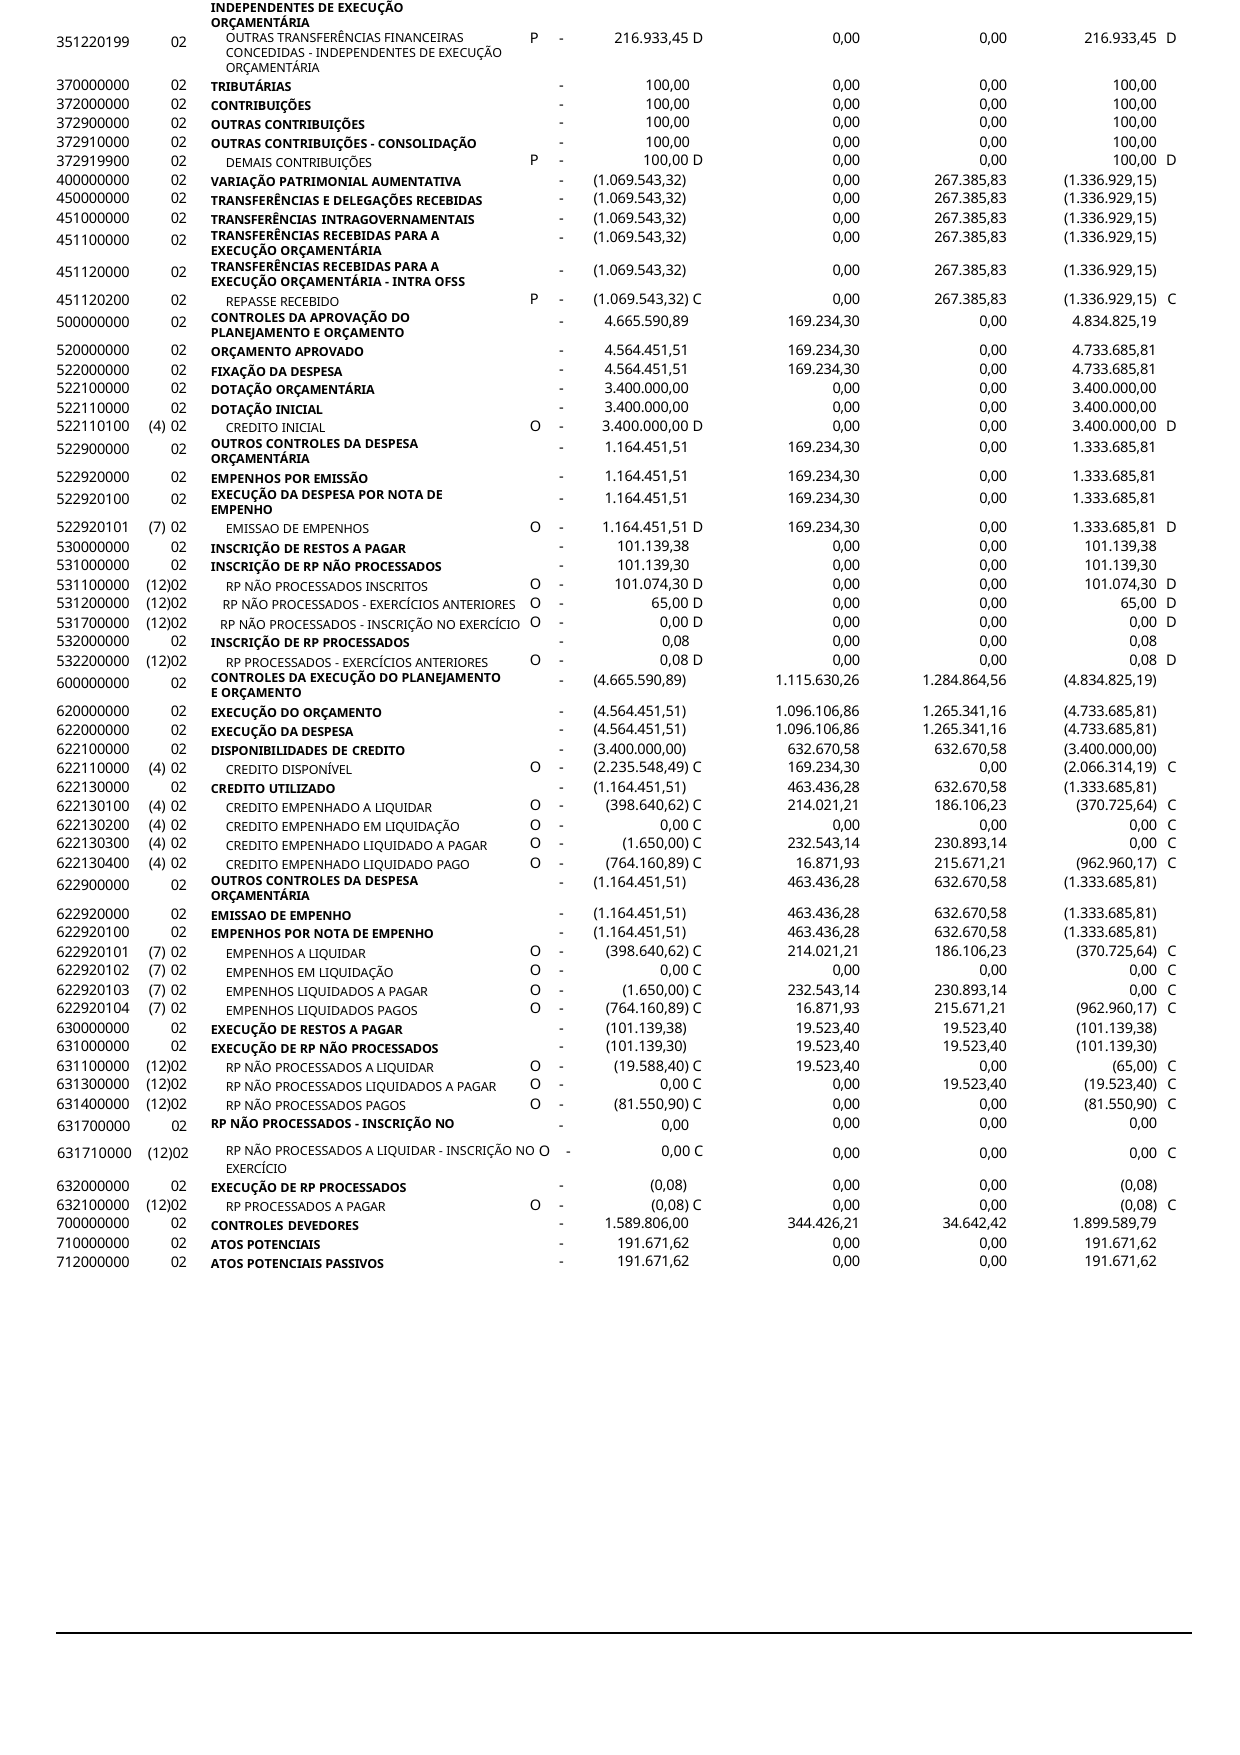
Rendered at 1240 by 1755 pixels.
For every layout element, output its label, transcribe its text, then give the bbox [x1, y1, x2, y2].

table_cell [525, 1019, 548, 1038]
table_cell 0,08 [1033, 652, 1161, 671]
table_cell 0,00 D [578, 614, 739, 633]
table_cell - [548, 1038, 578, 1057]
table_cell 622130400 [53, 855, 137, 873]
table_cell [525, 190, 548, 209]
table_cell O [525, 962, 548, 981]
table_cell 0,00 [1033, 614, 1161, 633]
table_cell (1.069.543,32) [578, 209, 739, 228]
table_cell [1161, 77, 1194, 96]
table_cell [525, 342, 548, 361]
table_cell 451120200 [53, 291, 137, 310]
table_cell RP NÃO PROCESSADOS INSCRITOS [199, 576, 525, 595]
table_cell C [1161, 1146, 1194, 1163]
table_cell (3.400.000,00) [578, 740, 739, 759]
table_cell [53, 1163, 137, 1177]
table_cell 02 [137, 291, 199, 310]
table_cell 0,00 [890, 519, 1033, 538]
table_cell 522110100 [53, 418, 137, 437]
table_cell - [548, 260, 578, 291]
table_cell [525, 538, 548, 557]
table_cell (12)02 [137, 576, 199, 595]
table_cell RP NÃO PROCESSADOS - EXERCÍCIOS ANTERIORES [199, 595, 525, 614]
table_cell INSCRIÇÃO DE RESTOS A PAGAR [199, 538, 525, 557]
table_cell (12)02 [137, 1095, 199, 1114]
table_cell [1161, 633, 1194, 652]
table_cell 1.333.685,81 [1033, 437, 1161, 468]
table_cell 4.665.590,89 [578, 310, 739, 342]
table_cell O [525, 614, 548, 633]
table_cell 622100000 [53, 740, 137, 759]
table_cell 531000000 [53, 557, 137, 576]
table_cell O [525, 760, 548, 778]
table_cell - [548, 905, 578, 924]
table_cell - [548, 1019, 578, 1038]
table_cell 0,00 [739, 633, 890, 652]
table_cell TRANSFERÊNCIAS RECEBIDAS PARA A EXECUÇÃO ORÇAMENTÁRIA - INTRA OFSS [199, 260, 525, 291]
table_cell (4) 02 [137, 816, 199, 835]
table_cell 4.564.451,51 [578, 361, 739, 380]
table_cell (12)02 [137, 652, 199, 671]
table_cell - [548, 633, 578, 652]
table_cell 3.400.000,00 [578, 380, 739, 399]
table_cell C [1161, 943, 1194, 962]
table_cell RP PROCESSADOS A PAGAR [199, 1196, 525, 1215]
table_cell 02 [137, 260, 199, 291]
table_cell 500000000 [53, 310, 137, 342]
table_cell 02 [137, 488, 199, 519]
table_cell 0,00 [890, 153, 1033, 171]
table_cell [1161, 399, 1194, 418]
table_cell 0,00 [739, 962, 890, 981]
table_cell 0,00 [890, 1146, 1033, 1163]
table_cell 0,00 [739, 115, 890, 133]
table_cell [525, 96, 548, 114]
table_cell 532000000 [53, 633, 137, 652]
table_cell 0,00 [739, 595, 890, 614]
table_cell 0,08 [578, 633, 739, 652]
table_cell 0,00 C [578, 816, 739, 835]
table_cell CREDITO EMPENHADO A LIQUIDAR [199, 798, 525, 816]
table_cell - [548, 228, 578, 260]
table_cell (81.550,90) [1033, 1095, 1161, 1114]
table_cell 02 [137, 633, 199, 652]
table_cell 400000000 [53, 171, 137, 190]
table_cell (1.333.685,81) [1033, 874, 1161, 905]
table_cell 0,00 [739, 1254, 890, 1272]
table_cell 02 [137, 190, 199, 209]
table_cell [1161, 1215, 1194, 1234]
table_cell EXECUÇÃO DO ORÇAMENTO [199, 703, 525, 721]
table_cell 0,00 [739, 538, 890, 557]
table_cell [525, 779, 548, 797]
table_cell (1.069.543,32) C [578, 291, 739, 310]
table_cell - [548, 703, 578, 721]
table_cell - [548, 342, 578, 361]
table_cell 02 [137, 153, 199, 171]
table_cell 522920100 [53, 488, 137, 519]
table_cell D [1161, 30, 1194, 77]
table_cell 267.385,83 [890, 228, 1033, 260]
table_cell 344.426,21 [739, 1215, 890, 1234]
table_cell 1.164.451,51 [578, 437, 739, 468]
table_cell [1161, 671, 1194, 702]
table_cell - [548, 652, 578, 671]
table_cell - [548, 962, 578, 981]
table_cell 1.265.341,16 [890, 721, 1033, 740]
table_cell 451000000 [53, 209, 137, 228]
table_cell [1161, 1178, 1194, 1196]
table_cell CREDITO UTILIZADO [199, 779, 525, 797]
table_cell (1.069.543,32) [578, 171, 739, 190]
table_cell 169.234,30 [739, 342, 890, 361]
table_cell (370.725,64) [1033, 798, 1161, 816]
table_cell 65,00 [1033, 595, 1161, 614]
table_cell (1.333.685,81) [1033, 905, 1161, 924]
table_cell 0,00 [739, 153, 890, 171]
table_cell [1161, 437, 1194, 468]
table_cell 0,00 [739, 96, 890, 114]
table_cell 4.834.825,19 [1033, 310, 1161, 342]
table_cell 232.543,14 [739, 981, 890, 1000]
table_cell 1.096.106,86 [739, 721, 890, 740]
table_cell 0,00 [890, 310, 1033, 342]
table_cell EMPENHOS LIQUIDADOS A PAGAR [199, 981, 525, 1000]
table_cell 520000000 [53, 342, 137, 361]
table_cell 463.436,28 [739, 924, 890, 943]
table_cell (0,08) [1033, 1178, 1161, 1196]
table_cell - [548, 1234, 578, 1253]
table_cell EXECUÇÃO DE RESTOS A PAGAR [199, 1019, 525, 1038]
table_cell (1.336.929,15) [1033, 291, 1161, 310]
table_cell 02 [137, 361, 199, 380]
table_cell 02 [137, 671, 199, 702]
table_cell 0,00 [739, 1114, 890, 1146]
table_cell [1161, 190, 1194, 209]
table_cell 02 [137, 96, 199, 114]
table_cell 522100000 [53, 380, 137, 399]
table_cell - [548, 399, 578, 418]
table_cell - [548, 190, 578, 209]
table_cell CREDITO DISPONÍVEL [199, 760, 525, 778]
table_cell 622920100 [53, 924, 137, 943]
table_cell 1.899.589,79 [1033, 1215, 1161, 1234]
table_cell O [525, 652, 548, 671]
table_cell 351220199 [53, 30, 137, 77]
table_cell 0,00 [739, 399, 890, 418]
table_cell - [548, 380, 578, 399]
table_cell (398.640,62) C [578, 798, 739, 816]
table_cell 0,00 [739, 614, 890, 633]
table_cell 101.139,38 [1033, 538, 1161, 557]
table_cell 19.523,40 [739, 1057, 890, 1076]
table_cell [578, 1163, 739, 1177]
table_cell [525, 209, 548, 228]
table_cell EMISSAO DE EMPENHO [199, 905, 525, 924]
table_cell 0,00 [890, 962, 1033, 981]
table_cell 531700000 [53, 614, 137, 633]
table_cell - [548, 77, 578, 96]
table_cell [890, 1163, 1033, 1177]
table_cell 3.400.000,00 [578, 399, 739, 418]
table_cell 632.670,58 [890, 905, 1033, 924]
table_cell 186.106,23 [890, 798, 1033, 816]
table_cell O [525, 1057, 548, 1076]
table_cell 02 [137, 134, 199, 152]
table_cell 191.671,62 [1033, 1254, 1161, 1272]
table_cell 1.333.685,81 [1033, 488, 1161, 519]
table_cell C [1161, 835, 1194, 854]
table_cell [739, 1163, 890, 1177]
table_cell - [548, 943, 578, 962]
table_cell 100,00 [578, 115, 739, 133]
table_cell CONTROLES DA EXECUÇÃO DO PLANEJAMENTO E ORÇAMENTO [199, 671, 525, 702]
table_cell RP NÃO PROCESSADOS LIQUIDADOS A PAGAR [199, 1076, 525, 1095]
table_cell 0,00 [890, 633, 1033, 652]
table_cell (962.960,17) [1033, 1000, 1161, 1019]
table_cell 632.670,58 [890, 740, 1033, 759]
table_cell EXECUÇÃO DA DESPESA POR NOTA DE EMPENHO [199, 488, 525, 519]
table_cell 1.164.451,51 [578, 488, 739, 519]
table_cell 02 [137, 557, 199, 576]
table_cell 0,00 [890, 361, 1033, 380]
table_cell (1.164.451,51) [578, 905, 739, 924]
table_cell (12)02 [137, 1057, 199, 1076]
table_cell [525, 1215, 548, 1234]
table_cell (19.588,40) C [578, 1057, 739, 1076]
table_cell (4) 02 [137, 418, 199, 437]
table_cell [1161, 115, 1194, 133]
table_cell [525, 1234, 548, 1253]
table_cell 191.671,62 [1033, 1234, 1161, 1253]
table_cell 02 [137, 209, 199, 228]
table_cell [1161, 488, 1194, 519]
table_cell 02 [137, 171, 199, 190]
table_cell (81.550,90) C [578, 1095, 739, 1114]
table_cell 622900000 [53, 874, 137, 905]
table_cell [525, 115, 548, 133]
table_cell 622000000 [53, 721, 137, 740]
table_cell 101.139,30 [1033, 557, 1161, 576]
table_cell ORÇAMENTO APROVADO [199, 342, 525, 361]
table_cell 522110000 [53, 399, 137, 418]
table_cell (764.160,89) C [578, 855, 739, 873]
table_cell 622920102 [53, 962, 137, 981]
table_cell - [548, 171, 578, 190]
table_cell 169.234,30 [739, 469, 890, 487]
table_cell - [548, 721, 578, 740]
table_cell [1161, 171, 1194, 190]
table_cell EMPENHOS LIQUIDADOS PAGOS [199, 1000, 525, 1019]
table_cell OUTRAS TRANSFERÊNCIAS FINANCEIRAS CONCEDIDAS - INDEPENDENTES DE EXECUÇÃO ORÇAMENTÁRIA [199, 30, 525, 77]
table_cell O [525, 1095, 548, 1114]
table_cell 0,00 [739, 1076, 890, 1095]
table_cell 1.164.451,51 D [578, 519, 739, 538]
table_cell DISPONIBILIDADES DE CREDITO [199, 740, 525, 759]
table_cell P [525, 291, 548, 310]
table_cell (4.733.685,81) [1033, 721, 1161, 740]
table_cell 4.733.685,81 [1033, 342, 1161, 361]
table_cell O [525, 816, 548, 835]
table_cell (962.960,17) [1033, 855, 1161, 873]
table_cell (4.834.825,19) [1033, 671, 1161, 702]
table_cell C [1161, 1000, 1194, 1019]
table_cell 0,00 C [578, 1076, 739, 1095]
table_cell (12)02 [137, 614, 199, 633]
table_cell [525, 361, 548, 380]
table_cell 531100000 [53, 576, 137, 595]
table_cell 100,00 [1033, 96, 1161, 114]
table_cell [1161, 1163, 1194, 1177]
table_cell (4.564.451,51) [578, 703, 739, 721]
table_cell 0,00 [890, 1254, 1033, 1272]
table_cell D [1161, 652, 1194, 671]
table_cell O [525, 595, 548, 614]
table_cell [1161, 1019, 1194, 1038]
table_cell (1.336.929,15) [1033, 190, 1161, 209]
table_cell 02 [137, 30, 199, 77]
table_cell 169.234,30 [739, 310, 890, 342]
table_cell [525, 437, 548, 468]
table_cell [525, 228, 548, 260]
table_cell RP NÃO PROCESSADOS PAGOS [199, 1095, 525, 1114]
table_cell 1.265.341,16 [890, 703, 1033, 721]
table_cell O [525, 981, 548, 1000]
table_cell 622920000 [53, 905, 137, 924]
table_cell OUTRAS CONTRIBUIÇÕES [199, 115, 525, 133]
table_cell ATOS POTENCIAIS [199, 1234, 525, 1253]
table_cell 622130000 [53, 779, 137, 797]
table_cell 631400000 [53, 1095, 137, 1114]
table_cell 530000000 [53, 538, 137, 557]
table_cell (1.336.929,15) [1033, 228, 1161, 260]
table_cell - [548, 488, 578, 519]
table_cell (1.069.543,32) [578, 190, 739, 209]
table_cell 02 [137, 905, 199, 924]
table_cell 372900000 [53, 115, 137, 133]
table_cell 19.523,40 [739, 1019, 890, 1038]
table_cell (4) 02 [137, 760, 199, 778]
table_cell - [548, 816, 578, 835]
table_cell (1.333.685,81) [1033, 924, 1161, 943]
table_cell REPASSE RECEBIDO [199, 291, 525, 310]
table_cell C [1161, 855, 1194, 873]
table_cell [1161, 740, 1194, 759]
table_cell 0,00 [1033, 1114, 1161, 1146]
table_cell RP NÃO PROCESSADOS A LIQUIDAR [199, 1057, 525, 1076]
table_cell [1161, 779, 1194, 797]
table_cell - [548, 855, 578, 873]
table_cell 02 [137, 1234, 199, 1253]
table_cell 0,00 [739, 576, 890, 595]
table_cell O [525, 418, 548, 437]
table_cell - [548, 153, 578, 171]
table_cell 0,00 [890, 652, 1033, 671]
table_cell 622920104 [53, 1000, 137, 1019]
table_cell 632.670,58 [739, 740, 890, 759]
table_cell RP NÃO PROCESSADOS - INSCRIÇÃO NO EXERCÍCIO [199, 614, 525, 633]
table_header [525, 0, 1194, 30]
table_cell (1.164.451,51) [578, 924, 739, 943]
table_cell (1.336.929,15) [1033, 209, 1161, 228]
table_cell D [1161, 614, 1194, 633]
table_cell 0,00 [890, 488, 1033, 519]
table_cell INSCRIÇÃO DE RP NÃO PROCESSADOS [199, 557, 525, 576]
table_cell 0,00 [890, 342, 1033, 361]
table_cell 230.893,14 [890, 981, 1033, 1000]
table_cell [1161, 469, 1194, 487]
table_cell D [1161, 418, 1194, 437]
table_cell VARIAÇÃO PATRIMONIAL AUMENTATIVA [199, 171, 525, 190]
table_cell [525, 1254, 548, 1272]
table_cell 0,00 [890, 1095, 1033, 1114]
table_cell 0,00 [890, 1057, 1033, 1076]
table_cell 19.523,40 [739, 1038, 890, 1057]
table_cell 0,00 [890, 760, 1033, 778]
table_cell 0,00 [890, 30, 1033, 77]
table_cell 0,00 [1033, 816, 1161, 835]
table_cell [1161, 228, 1194, 260]
table_cell [1161, 96, 1194, 114]
table_cell (398.640,62) C [578, 943, 739, 962]
table_cell 0,00 [739, 1234, 890, 1253]
table_cell 0,00 [739, 557, 890, 576]
table_cell EMPENHOS POR NOTA DE EMPENHO [199, 924, 525, 943]
table_cell 169.234,30 [739, 437, 890, 468]
table_cell 0,08 [1033, 633, 1161, 652]
table_cell 0,00 C [578, 962, 739, 981]
table_cell [525, 557, 548, 576]
table_cell (101.139,30) [1033, 1038, 1161, 1057]
table_cell 0,00 [890, 538, 1033, 557]
table_cell [525, 703, 548, 721]
table_cell (4) 02 [137, 855, 199, 873]
table_cell C [1161, 981, 1194, 1000]
table_cell 02 [137, 721, 199, 740]
table_cell 215.671,21 [890, 1000, 1033, 1019]
table_cell - [548, 209, 578, 228]
table_cell 631700000 02 RP NÃO PROCESSADOS - INSCRIÇÃO NO - 0,00 [53, 1114, 739, 1146]
table_cell 0,00 [1033, 962, 1161, 981]
table_cell O [525, 835, 548, 854]
table_cell [525, 399, 548, 418]
table_cell 101.074,30 D [578, 576, 739, 595]
table_cell 0,00 [739, 1146, 890, 1163]
table_cell 4.564.451,51 [578, 342, 739, 361]
table_cell 0,00 [890, 595, 1033, 614]
table_cell 0,00 [739, 380, 890, 399]
table_cell 267.385,83 [890, 209, 1033, 228]
table_cell 1.096.106,86 [739, 703, 890, 721]
table_cell 0,00 [890, 399, 1033, 418]
table_cell 0,00 [739, 291, 890, 310]
table_cell (65,00) [1033, 1057, 1161, 1076]
table_cell (12)02 [137, 1076, 199, 1095]
table_cell TRANSFERÊNCIAS RECEBIDAS PARA A EXECUÇÃO ORÇAMENTÁRIA [199, 228, 525, 260]
table_cell 0,00 [739, 190, 890, 209]
table_cell 3.400.000,00 [1033, 399, 1161, 418]
table_cell 622920101 [53, 943, 137, 962]
table_cell - [548, 779, 578, 797]
table_cell 531200000 [53, 595, 137, 614]
table_cell - [548, 874, 578, 905]
table_cell EXECUÇÃO DE RP NÃO PROCESSADOS [199, 1038, 525, 1057]
table_cell [1161, 1234, 1194, 1253]
table_cell C [1161, 1076, 1194, 1095]
table_cell 463.436,28 [739, 779, 890, 797]
table_cell [525, 671, 548, 702]
table_cell 02 [137, 469, 199, 487]
text EXERCÍCIO [46, 0, 1200, 1272]
table_cell C [1161, 816, 1194, 835]
table_cell 622920103 [53, 981, 137, 1000]
table_cell EXECUÇÃO DE RP PROCESSADOS [199, 1178, 525, 1196]
table_cell [525, 171, 548, 190]
table_cell 267.385,83 [890, 171, 1033, 190]
table_cell [1161, 538, 1194, 557]
table_cell - [548, 614, 578, 633]
table_cell DEMAIS CONTRIBUIÇÕES [199, 153, 525, 171]
table_cell 100,00 [578, 134, 739, 152]
table_cell 19.523,40 [890, 1019, 1033, 1038]
table_cell 232.543,14 [739, 835, 890, 854]
table_cell 169.234,30 [739, 760, 890, 778]
table_cell 100,00 [1033, 115, 1161, 133]
table_cell 631100000 [53, 1057, 137, 1076]
table_cell 3.400.000,00 [1033, 380, 1161, 399]
table_cell O [525, 519, 548, 538]
table_cell 02 [137, 924, 199, 943]
table_cell (2.066.314,19) [1033, 760, 1161, 778]
table_cell 522920000 [53, 469, 137, 487]
table_cell 622130100 [53, 798, 137, 816]
table_cell [1161, 557, 1194, 576]
table_cell FIXAÇÃO DA DESPESA [199, 361, 525, 380]
table_cell 532200000 [53, 652, 137, 671]
table_cell (2.235.548,49) C [578, 760, 739, 778]
table_cell [1161, 1038, 1194, 1057]
table_cell 191.671,62 [578, 1254, 739, 1272]
table_cell - [548, 1178, 578, 1196]
table_cell 02 [137, 228, 199, 260]
table_cell 0,00 [739, 816, 890, 835]
table_cell OUTROS CONTROLES DA DESPESA ORÇAMENTÁRIA [199, 437, 525, 468]
table_cell 631300000 [53, 1076, 137, 1095]
table_cell 0,00 [739, 77, 890, 96]
table_cell (3.400.000,00) [1033, 740, 1161, 759]
table_cell 3.400.000,00 [1033, 418, 1161, 437]
table_cell OUTRAS CONTRIBUIÇÕES - CONSOLIDAÇÃO [199, 134, 525, 152]
table_cell 02 [137, 77, 199, 96]
table_cell CONTRIBUIÇÕES [199, 96, 525, 114]
table_cell - [548, 519, 578, 538]
table_cell 0,00 [890, 1178, 1033, 1196]
table_cell 02 [137, 380, 199, 399]
table_cell 186.106,23 [890, 943, 1033, 962]
table_cell 620000000 [53, 703, 137, 721]
table_cell TRIBUTÁRIAS [199, 77, 525, 96]
table_cell 622130300 [53, 835, 137, 854]
table_cell 3.400.000,00 D [578, 418, 739, 437]
table_cell 02 [137, 399, 199, 418]
table_cell 267.385,83 [890, 291, 1033, 310]
table_cell 630000000 [53, 1019, 137, 1038]
table_cell [548, 1163, 578, 1177]
table_cell 0,00 [739, 1095, 890, 1114]
table_cell EMISSAO DE EMPENHOS [199, 519, 525, 538]
table_cell - [548, 798, 578, 816]
table_cell [525, 1163, 548, 1177]
table_cell 622110000 [53, 760, 137, 778]
table_cell 169.234,30 [739, 519, 890, 538]
table_cell 631000000 [53, 1038, 137, 1057]
table_cell 710000000 [53, 1234, 137, 1253]
table_cell 632100000 [53, 1196, 137, 1215]
table_cell 215.671,21 [890, 855, 1033, 873]
table_cell [1161, 703, 1194, 721]
table_cell (0,08) [578, 1178, 739, 1196]
table_cell 632000000 [53, 1178, 137, 1196]
table_cell 0,00 [739, 1178, 890, 1196]
table_cell (1.336.929,15) [1033, 260, 1161, 291]
table_cell 0,00 [890, 1234, 1033, 1253]
table_cell CONTROLES DEVEDORES [199, 1215, 525, 1234]
table_cell [1161, 721, 1194, 740]
table_cell 100,00 [578, 96, 739, 114]
table_cell EXECUÇÃO DA DESPESA [199, 721, 525, 740]
table_cell 0,00 [739, 418, 890, 437]
table_cell 16.871,93 [739, 855, 890, 873]
table_cell (4.665.590,89) [578, 671, 739, 702]
table_cell 0,00 [890, 115, 1033, 133]
table_cell 34.642,42 [890, 1215, 1033, 1234]
table_cell 0,00 [890, 1196, 1033, 1215]
table_cell 0,00 [890, 1114, 1033, 1146]
table_cell 101.139,30 [578, 557, 739, 576]
table_cell (7) 02 [137, 1000, 199, 1019]
table_cell OUTROS CONTROLES DA DESPESA ORÇAMENTÁRIA [199, 874, 525, 905]
table_cell (0,08) [1033, 1196, 1161, 1215]
table_cell 522000000 [53, 361, 137, 380]
table_cell (370.725,64) [1033, 943, 1161, 962]
table_cell (7) 02 [137, 962, 199, 981]
table_cell 450000000 [53, 190, 137, 209]
table_cell 0,00 [890, 96, 1033, 114]
table_cell [525, 740, 548, 759]
table_cell (1.164.451,51) [578, 779, 739, 797]
table_cell 372919900 [53, 153, 137, 171]
table_cell 1.284.864,56 [890, 671, 1033, 702]
table_cell 4.733.685,81 [1033, 361, 1161, 380]
table_cell 02 [137, 1038, 199, 1057]
table_cell 1.333.685,81 [1033, 469, 1161, 487]
table_cell D [1161, 519, 1194, 538]
table_cell 451100000 [53, 228, 137, 260]
table_cell 02 [137, 342, 199, 361]
table_cell D [1161, 153, 1194, 171]
table_cell (7) 02 [137, 943, 199, 962]
table_cell C [1161, 1057, 1194, 1076]
table_cell (1.333.685,81) [1033, 779, 1161, 797]
table_cell [525, 77, 548, 96]
table_cell 632.670,58 [890, 779, 1033, 797]
table_cell O [525, 1196, 548, 1215]
table_cell [1161, 905, 1194, 924]
table_cell - [548, 835, 578, 854]
table_cell (1.069.543,32) [578, 228, 739, 260]
table_cell (12)02 [137, 595, 199, 614]
table_cell CREDITO EMPENHADO LIQUIDADO PAGO [199, 855, 525, 873]
table_cell C [1161, 1095, 1194, 1114]
table_cell (1.650,00) C [578, 835, 739, 854]
table_cell 463.436,28 [739, 874, 890, 905]
table_cell 1.589.806,00 [578, 1215, 739, 1234]
table_cell 0,00 [739, 171, 890, 190]
table_cell - [548, 760, 578, 778]
table_cell C [1161, 962, 1194, 981]
table_cell - [548, 538, 578, 557]
table_cell 1.333.685,81 [1033, 519, 1161, 538]
table_cell O [525, 576, 548, 595]
table_cell 02 [137, 779, 199, 797]
table_cell [1161, 260, 1194, 291]
table_cell 230.893,14 [890, 835, 1033, 854]
table_cell (1.336.929,15) [1033, 171, 1161, 190]
table_cell - [548, 1076, 578, 1095]
table_cell 632.670,58 [890, 874, 1033, 905]
table_cell [1161, 1254, 1194, 1272]
table_cell 0,00 [890, 614, 1033, 633]
table_cell - [548, 740, 578, 759]
table_header [53, 0, 199, 30]
table_cell 101.139,38 [578, 538, 739, 557]
table_cell 0,00 [1033, 1146, 1161, 1163]
table_cell [137, 1163, 199, 1177]
table_cell 267.385,83 [890, 190, 1033, 209]
table_cell O [525, 1000, 548, 1019]
table_cell - [548, 418, 578, 437]
table_cell EXERCÍCIO [199, 1163, 525, 1177]
table_cell P [525, 153, 548, 171]
table_cell (4.564.451,51) [578, 721, 739, 740]
table_cell 02 [137, 1215, 199, 1234]
table_cell D [1161, 576, 1194, 595]
table_cell [1161, 209, 1194, 228]
table_cell (7) 02 [137, 519, 199, 538]
table_cell [525, 874, 548, 905]
table_cell 19.523,40 [890, 1076, 1033, 1095]
table_cell [525, 1038, 548, 1057]
table_cell 100,00 [1033, 134, 1161, 152]
table_cell - [548, 361, 578, 380]
table_cell O [525, 798, 548, 816]
table_cell EMPENHOS A LIQUIDAR [199, 943, 525, 962]
table_cell 19.523,40 [890, 1038, 1033, 1057]
table_cell EMPENHOS POR EMISSÃO [199, 469, 525, 487]
table_cell O [525, 943, 548, 962]
table_cell 0,00 [739, 209, 890, 228]
table_cell 0,00 [890, 418, 1033, 437]
table_cell P [525, 30, 548, 77]
table_cell (19.523,40) [1033, 1076, 1161, 1095]
table_cell C [1161, 798, 1194, 816]
table_cell [1161, 342, 1194, 361]
table_cell [1161, 874, 1194, 905]
table_cell C [1161, 291, 1194, 310]
table_cell 600000000 [53, 671, 137, 702]
table_cell [525, 924, 548, 943]
table_cell 622130200 [53, 816, 137, 835]
table_cell [525, 488, 548, 519]
table_cell 0,00 [739, 30, 890, 77]
table_cell TRANSFERÊNCIAS E DELEGAÇÕES RECEBIDAS [199, 190, 525, 209]
table_cell - [548, 115, 578, 133]
table_cell 100,00 [1033, 77, 1161, 96]
table_cell - [548, 1254, 578, 1272]
table_cell 522920101 [53, 519, 137, 538]
table_cell TRANSFERÊNCIAS INTRAGOVERNAMENTAIS [199, 209, 525, 228]
table_cell - [548, 576, 578, 595]
table_cell CREDITO EMPENHADO EM LIQUIDAÇÃO [199, 816, 525, 835]
table_cell - [548, 310, 578, 342]
table_cell 370000000 [53, 77, 137, 96]
table_cell 216.933,45 [1033, 30, 1161, 77]
table_cell 214.021,21 [739, 943, 890, 962]
table_cell C [1161, 760, 1194, 778]
table_cell ATOS POTENCIAIS PASSIVOS [199, 1254, 525, 1272]
table_cell 632.670,58 [890, 924, 1033, 943]
table_cell 0,00 [739, 1196, 890, 1215]
table_cell 0,00 [890, 134, 1033, 152]
table_cell [525, 380, 548, 399]
table_cell CREDITO EMPENHADO LIQUIDADO A PAGAR [199, 835, 525, 854]
table_cell 169.234,30 [739, 488, 890, 519]
table_cell - [548, 1196, 578, 1215]
table_cell [525, 633, 548, 652]
table_cell - [548, 469, 578, 487]
table_cell 0,00 [890, 469, 1033, 487]
table_cell (4) 02 [137, 798, 199, 816]
table_cell - [548, 1057, 578, 1076]
table_cell 100,00 [578, 77, 739, 96]
table_cell 169.234,30 [739, 361, 890, 380]
table_cell INSCRIÇÃO DE RP PROCESSADOS [199, 633, 525, 652]
table_cell 1.115.630,26 [739, 671, 890, 702]
table_cell - [548, 30, 578, 77]
table_cell (764.160,89) C [578, 1000, 739, 1019]
table_cell D [1161, 595, 1194, 614]
table_cell 0,00 [739, 260, 890, 291]
table_cell 0,00 [890, 77, 1033, 96]
table_cell - [548, 96, 578, 114]
table_cell 522900000 [53, 437, 137, 468]
table_header INDEPENDENTES DE EXECUÇÃO ORÇAMENTÁRIA [199, 0, 525, 30]
table_cell 0,00 [890, 816, 1033, 835]
table_cell (7) 02 [137, 981, 199, 1000]
table_cell [525, 1178, 548, 1196]
table_cell 1.164.451,51 [578, 469, 739, 487]
table_cell (1.069.543,32) [578, 260, 739, 291]
table_cell 02 [137, 437, 199, 468]
table_cell 02 [137, 740, 199, 759]
table_cell [1161, 134, 1194, 152]
table_cell [525, 905, 548, 924]
table_cell 101.074,30 [1033, 576, 1161, 595]
table_cell - [548, 557, 578, 576]
table_cell 65,00 D [578, 595, 739, 614]
table_cell 0,00 [739, 652, 890, 671]
table_cell 216.933,45 D [578, 30, 739, 77]
table_cell 0,00 [1033, 835, 1161, 854]
table_cell 631710000 (12)02 RP NÃO PROCESSADOS A LIQUIDAR - INSCRIÇÃO NO O - 0,00 C [53, 1146, 739, 1163]
table_cell 463.436,28 [739, 905, 890, 924]
table_cell - [548, 437, 578, 468]
table_cell - [548, 134, 578, 152]
table_cell [525, 260, 548, 291]
table_cell (1.650,00) C [578, 981, 739, 1000]
table_cell [1161, 380, 1194, 399]
table_cell 372910000 [53, 134, 137, 152]
table_cell 0,08 D [578, 652, 739, 671]
table_cell 0,00 [890, 380, 1033, 399]
table_cell 02 [137, 538, 199, 557]
table_cell DOTAÇÃO ORÇAMENTÁRIA [199, 380, 525, 399]
table_cell - [548, 924, 578, 943]
table_cell - [548, 291, 578, 310]
table_cell (12)02 [137, 1196, 199, 1215]
table_cell 267.385,83 [890, 260, 1033, 291]
table_cell - [548, 1095, 578, 1114]
table_cell C [1161, 1196, 1194, 1215]
table_cell (101.139,38) [1033, 1019, 1161, 1038]
table_cell (101.139,30) [578, 1038, 739, 1057]
table_cell 02 [137, 1019, 199, 1038]
table_cell O [525, 1076, 548, 1095]
table_cell [525, 134, 548, 152]
table_cell 700000000 [53, 1215, 137, 1234]
table_cell EMPENHOS EM LIQUIDAÇÃO [199, 962, 525, 981]
table_cell - [548, 981, 578, 1000]
table_cell - [548, 595, 578, 614]
table_cell [1161, 310, 1194, 342]
table_cell (101.139,38) [578, 1019, 739, 1038]
table_cell 02 [137, 1178, 199, 1196]
table_cell 0,00 [739, 134, 890, 152]
table_cell 16.871,93 [739, 1000, 890, 1019]
table_cell 02 [137, 874, 199, 905]
table_cell - [548, 1000, 578, 1019]
table_cell RP PROCESSADOS - EXERCÍCIOS ANTERIORES [199, 652, 525, 671]
table_cell [1161, 924, 1194, 943]
table_cell 0,00 [890, 437, 1033, 468]
table_cell DOTAÇÃO INICIAL [199, 399, 525, 418]
table_cell (0,08) C [578, 1196, 739, 1215]
table_cell 0,00 [739, 228, 890, 260]
table_cell 0,00 [1033, 981, 1161, 1000]
table_cell CREDITO INICIAL [199, 418, 525, 437]
table_cell 0,00 [890, 576, 1033, 595]
table_cell 02 [137, 115, 199, 133]
table_cell [1033, 1163, 1161, 1177]
table_cell 02 [137, 1254, 199, 1272]
table_cell [525, 721, 548, 740]
table_cell 100,00 [1033, 153, 1161, 171]
table_cell O [525, 855, 548, 873]
table_cell 712000000 [53, 1254, 137, 1272]
table_cell 372000000 [53, 96, 137, 114]
table_cell [1161, 361, 1194, 380]
table_cell [525, 469, 548, 487]
table_cell - [548, 671, 578, 702]
table_cell 02 [137, 703, 199, 721]
table_cell (4.733.685,81) [1033, 703, 1161, 721]
table_cell CONTROLES DA APROVAÇÃO DO PLANEJAMENTO E ORÇAMENTO [199, 310, 525, 342]
table_cell [525, 310, 548, 342]
table_cell - [548, 1215, 578, 1234]
table_cell 02 [137, 310, 199, 342]
table_cell [1161, 1114, 1194, 1146]
table_cell 214.021,21 [739, 798, 890, 816]
table_cell 451120000 [53, 260, 137, 291]
table_cell (1.164.451,51) [578, 874, 739, 905]
table_cell (4) 02 [137, 835, 199, 854]
table_cell 100,00 D [578, 153, 739, 171]
table_cell 191.671,62 [578, 1234, 739, 1253]
table_cell 0,00 [890, 557, 1033, 576]
